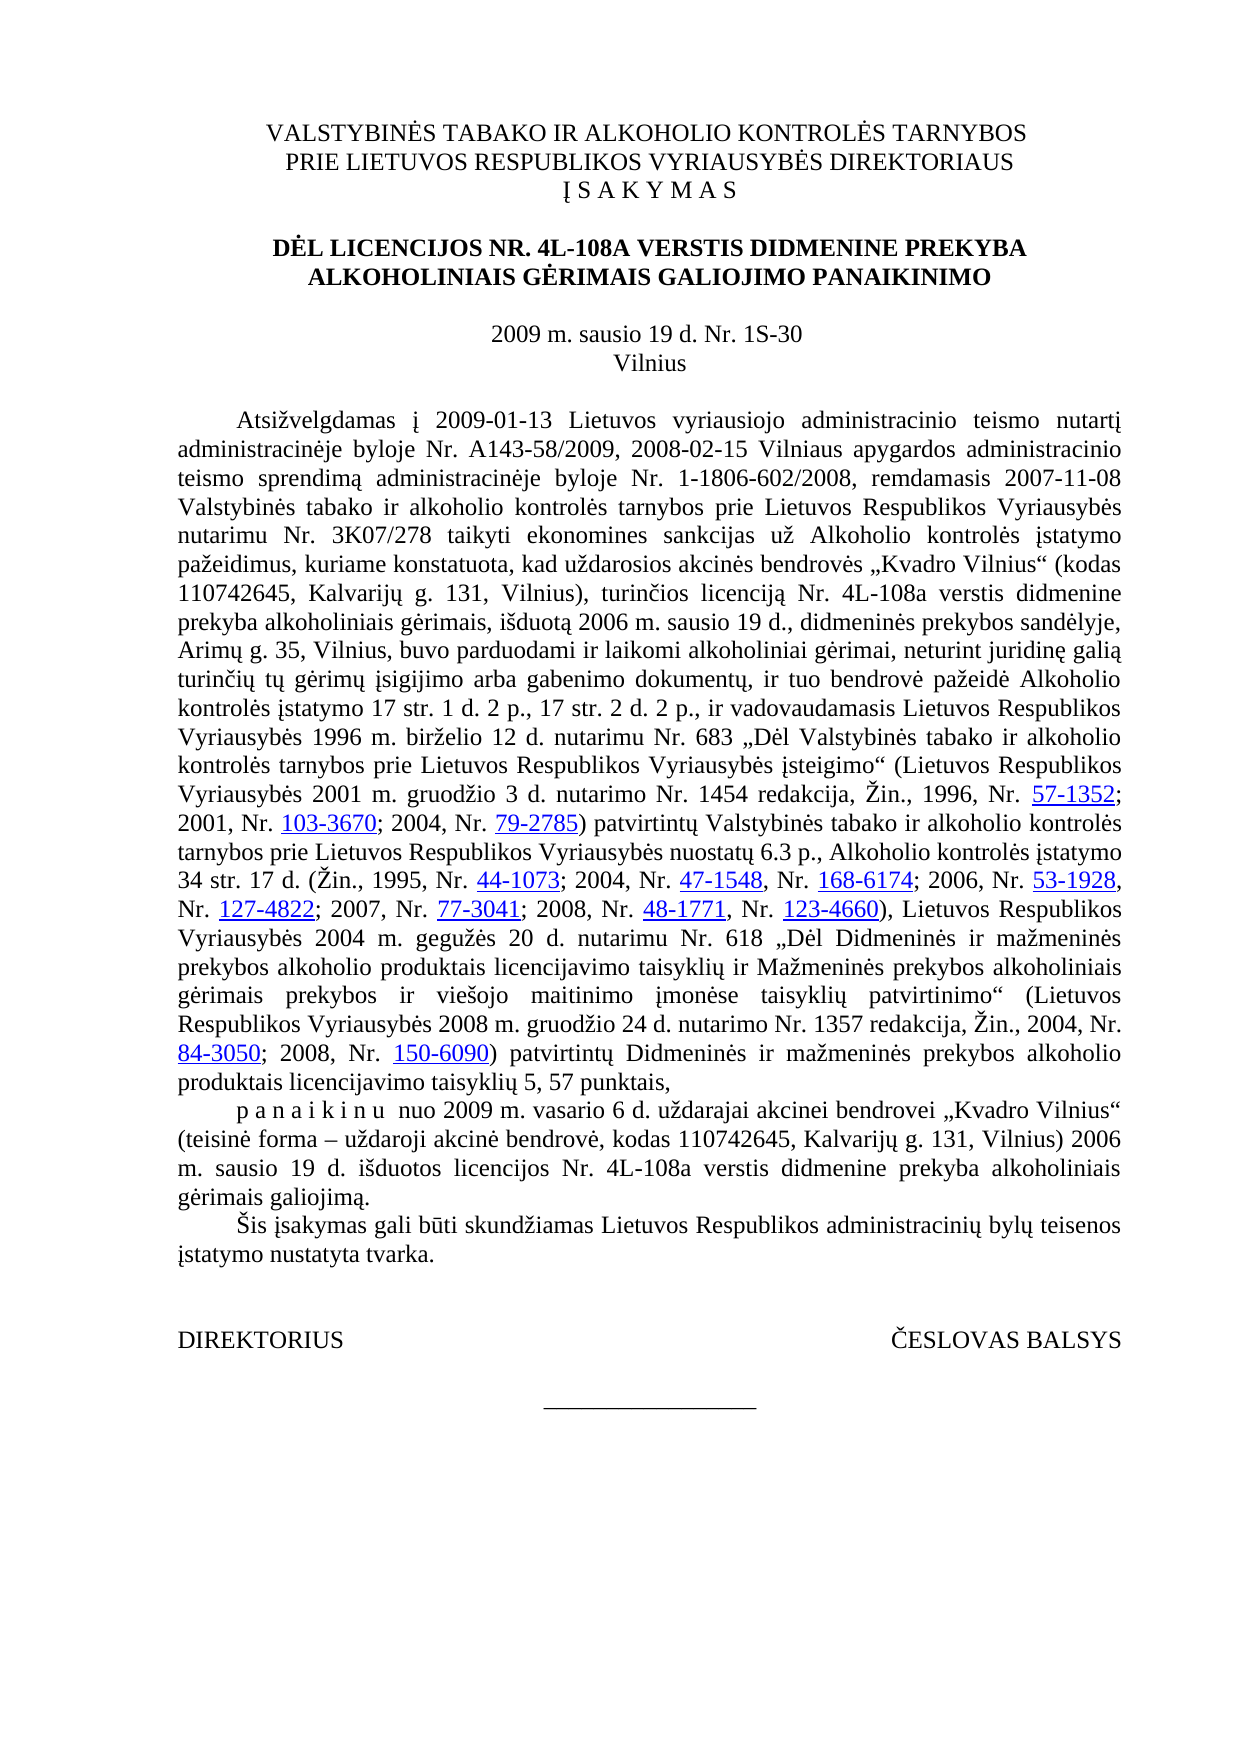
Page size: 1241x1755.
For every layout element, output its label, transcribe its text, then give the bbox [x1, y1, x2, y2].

text Atsižvelgdamas į 2009-01-13 Lietuvos vyriausiojo administracinio teismo nutartį administracinėje byloje Nr. A143-58/2009, 2008-02-15 Vilniaus apygardos administracinio teismo sprendimą administracinėje byloje Nr. 1-1806-602/2008, remdamasis 2007-11-08 Valstybinės tabako ir alkoholio kontrolės tarnybos prie Lietuvos Respublikos Vyriausybės nutarimu Nr. 3K07/278 taikyti ekonomines sankcijas už Alkoholio kontrolės įstatymo pažeidimus, kuriame konstatuota, kad uždarosios akcinės bendrovės „Kvadro Vilnius“ (kodas 110742645, Kalvarijų g. 131, Vilnius), turinčios licenciją Nr. 4L-108a verstis didmenine prekyba alkoholiniais gėrimais, išduotą 2006 m. sausio 19 d., didmeninės prekybos sandėlyje, Arimų g. 35, Vilnius, buvo parduodami ir laikomi alkoholiniai gėrimai, neturint juridinę galią turinčių tų gėrimų įsigijimo arba gabenimo dokumentų, ir tuo bendrovė pažeidė Alkoholio kontrolės įstatymo 17 str. 1 d. 2 p., 17 str. 2 d. 2 p., ir vadovaudamasis Lietuvos Respublikos Vyriausybės 1996 m. birželio 12 d. nutarimu Nr. 683 „Dėl Valstybinės tabako ir alkoholio kontrolės tarnybos prie Lietuvos Respublikos Vyriausybės įsteigimo“ (Lietuvos Respublikos Vyriausybės 2001 m. gruodžio 3 d. nutarimo Nr. 1454 redakcija, Žin., 1996, Nr. 57-1352; 2001, Nr. 103-3670; 2004, Nr. 79-2785) patvirtintų Valstybinės tabako ir alkoholio kontrolės tarnybos prie Lietuvos Respublikos Vyriausybės nuostatų 6.3 p., Alkoholio kontrolės įstatymo 34 str. 17 d. (Žin., 1995, Nr. 44-1073; 2004, Nr. 47-1548, Nr. 168-6174; 2006, Nr. 53-1928, Nr. 127-4822; 2007, Nr. 77-3041; 2008, Nr. 48-1771, Nr. 123-4660), Lietuvos Respublikos Vyriausybės 2004 m. gegužės 20 d. nutarimu Nr. 618 „Dėl Didmeninės ir mažmeninės prekybos alkoholio produktais licencijavimo taisyklių ir Mažmeninės prekybos alkoholiniais gėrimais prekybos ir viešojo maitinimo įmonėse taisyklių patvirtinimo“ (Lietuvos Respublikos Vyriausybės 2008 m. gruodžio 24 d. nutarimo Nr. 1357 redakcija, Žin., 2004, Nr. 84-3050; 2008, Nr. 150-6090) patvirtintų Didmeninės ir mažmeninės prekybos alkoholio produktais licencijavimo taisyklių 5, 57 punktais, [177, 406, 1122, 1096]
text VALSTYBINĖS TABAKO IR ALKOHOLIO KONTROLĖS TARNYBOS [177, 118, 1122, 147]
text Vilnius [177, 348, 1122, 377]
text DIREKTORIUS ČESLOVAS BALSYS [177, 1326, 1122, 1354]
text _________________ [177, 1383, 1122, 1412]
text ĮSAKYMAS [177, 176, 1122, 204]
text 2009 m. sausio 19 d. Nr. 1S-30 [177, 319, 1122, 348]
text DĖL LICENCIJOS NR. 4L-108A VERSTIS DIDMENINE PREKYBA ALKOHOLINIAIS GĖRIMAIS GALIOJIMO PANAIKINIMO [177, 233, 1122, 291]
text Šis įsakymas gali būti skundžiamas Lietuvos Respublikos administracinių bylų teisenos įstatymo nustatyta tvarka. [177, 1211, 1122, 1268]
text PRIE LIETUVOS RESPUBLIKOS VYRIAUSYBĖS DIREKTORIAUS [177, 147, 1122, 176]
text panaikinu nuo 2009 m. vasario 6 d. uždarajai akcinei bendrovei „Kvadro Vilnius“ (teisinė forma – uždaroji akcinė bendrovė, kodas 110742645, Kalvarijų g. 131, Vilnius) 2006 m. sausio 19 d. išduotos licencijos Nr. 4L-108a verstis didmenine prekyba alkoholiniais gėrimais galiojimą. [177, 1096, 1122, 1211]
